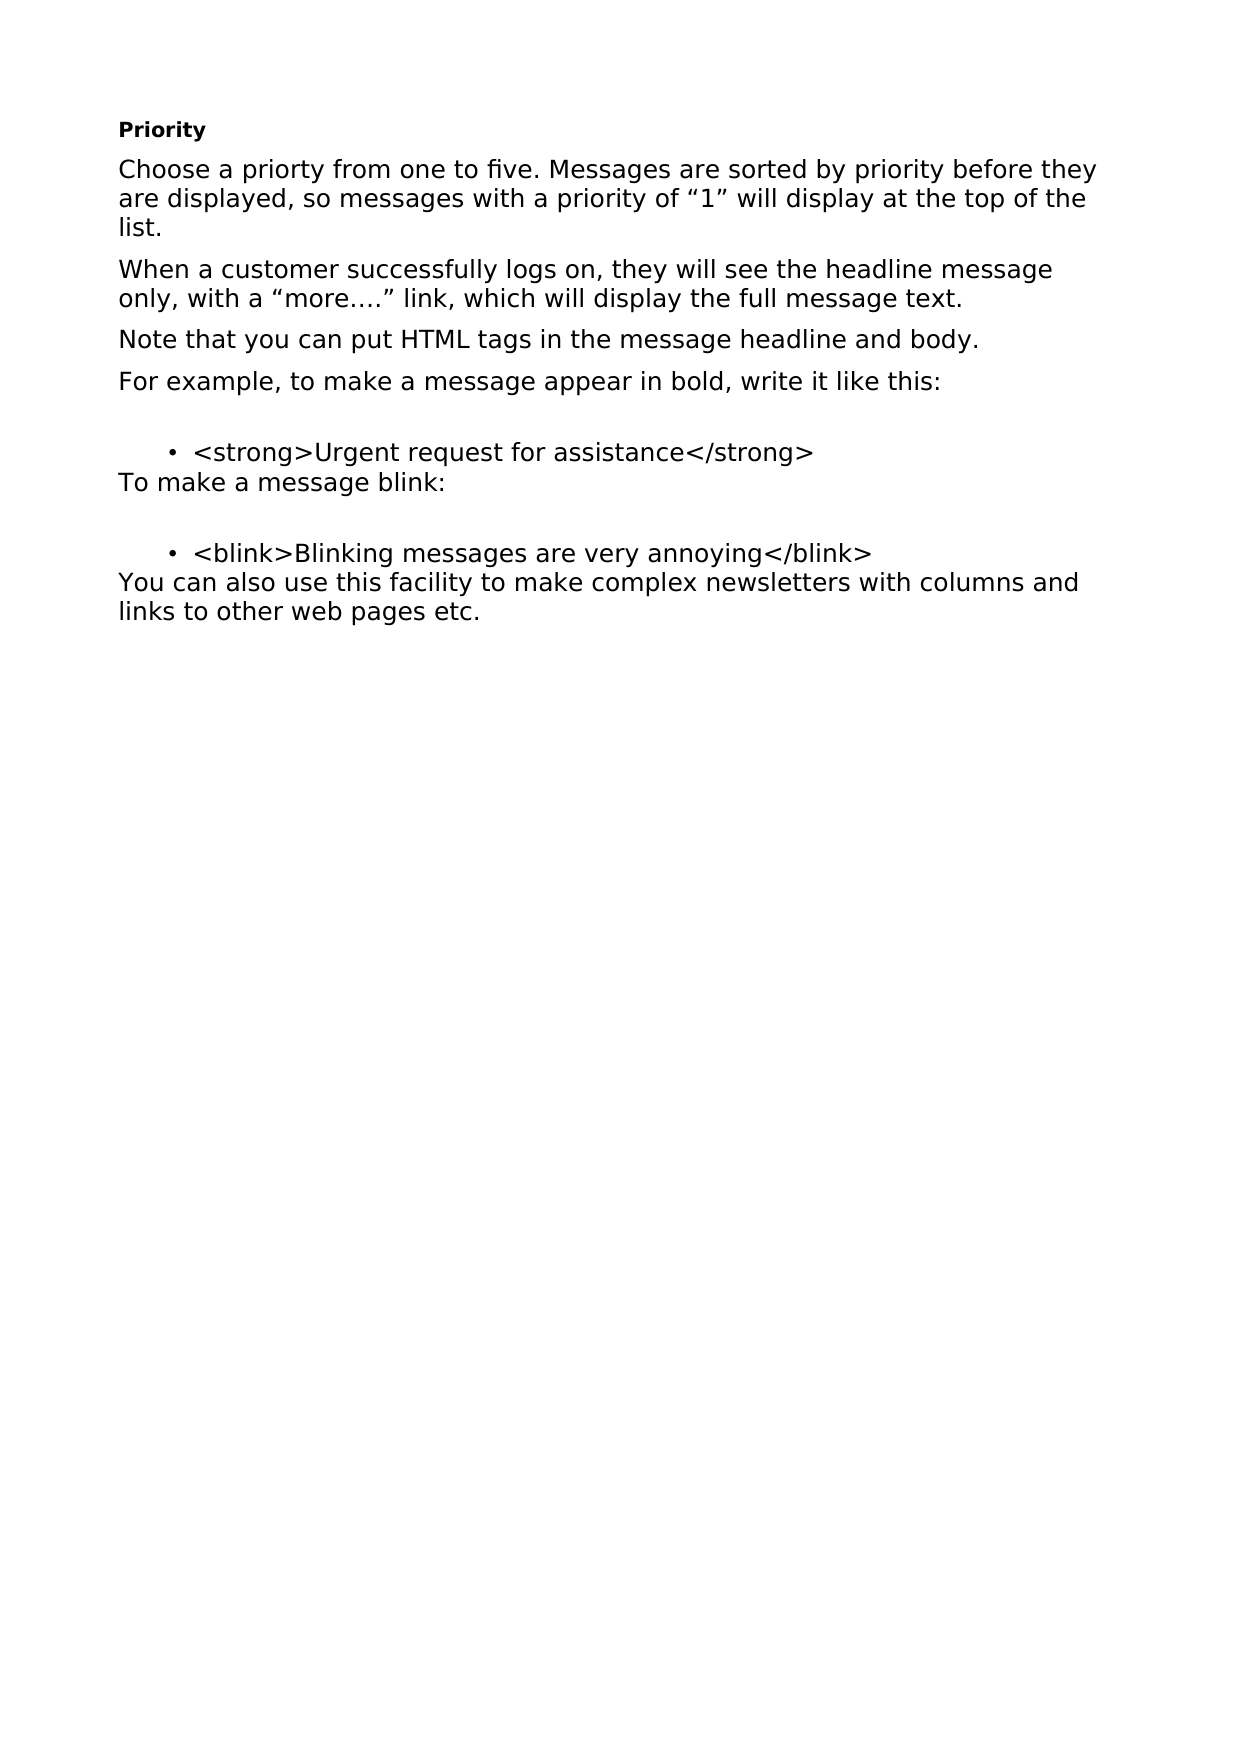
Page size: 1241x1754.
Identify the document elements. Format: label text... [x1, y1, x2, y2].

list <blink>Blinking messages are very annoying</blink> [177, 539, 1122, 568]
text Choose a priorty from one to five. Messages are sorted by priority before they are displayed, so messages with a priority of “1” will display at the top of the list. [118, 155, 1122, 242]
text To make a message blink: [118, 468, 1122, 497]
text You can also use this facility to make complex newsletters with columns and links to other web pages etc. [118, 568, 1122, 626]
subtitle Priority [118, 118, 1122, 142]
text When a customer successfully logs on, they will see the headline message only, with a “more….” link, which will display the full message text. [118, 255, 1122, 313]
text Note that you can put HTML tags in the message headline and body. [118, 326, 1122, 355]
text For example, to make a message appear in bold, write it like this: [118, 367, 1122, 397]
list <strong>Urgent request for assistance</strong> [177, 438, 1122, 468]
